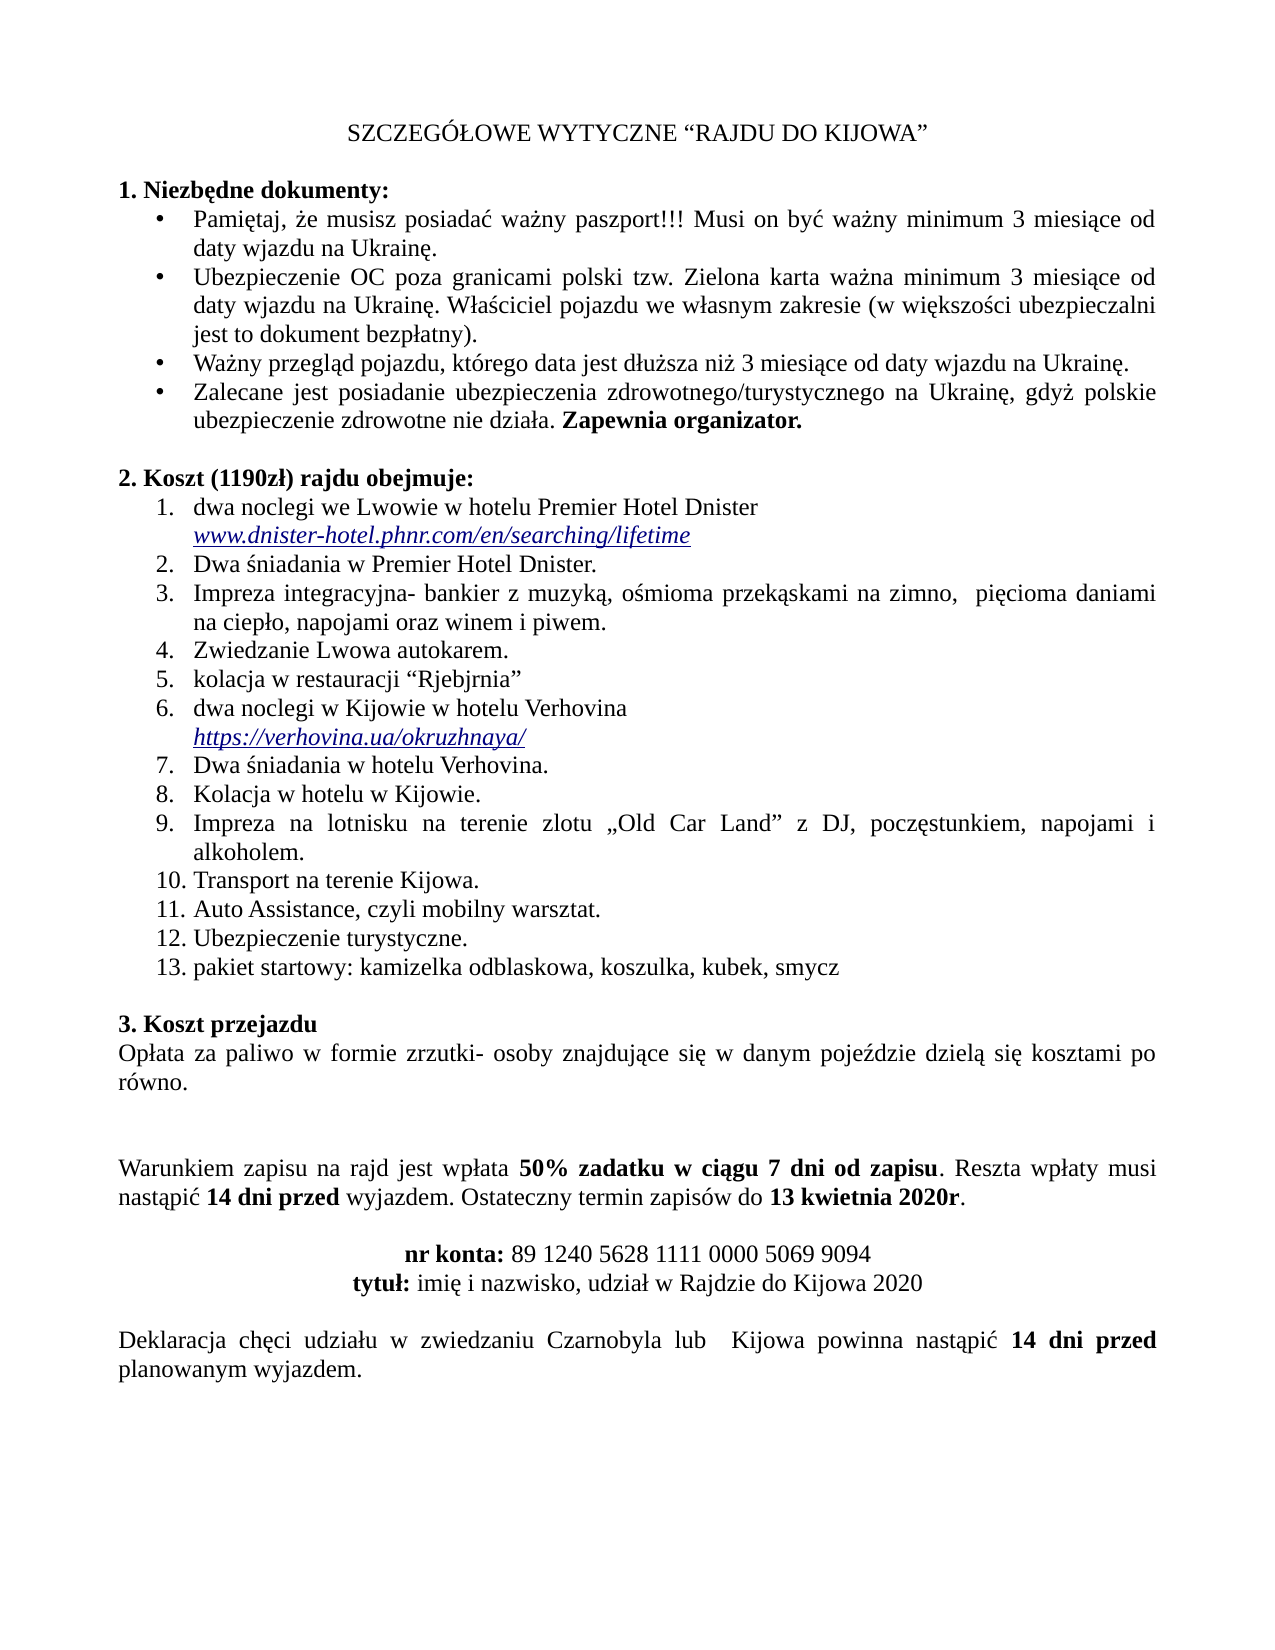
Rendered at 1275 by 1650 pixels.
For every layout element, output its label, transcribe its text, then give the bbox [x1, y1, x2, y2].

text nr konta: 89 1240 5628 1111 0000 5069 9094 [118, 1239, 1157, 1268]
list Ubezpieczenie turystyczne. [156, 923, 1157, 952]
text tytuł: imię i nazwisko, udział w Rajdzie do Kijowa 2020 [118, 1268, 1157, 1297]
text Opłata za paliwo w formie zrzutki- osoby znajdujące się w danym pojeździe dzielą się kosztami po równo. [118, 1038, 1157, 1096]
list Dwa śniadania w hotelu Verhovina. [156, 751, 1157, 779]
list Zwiedzanie Lwowa autokarem. [156, 636, 1157, 664]
list https://verhovina.ua/okruzhnaya/ [156, 722, 1157, 751]
list Impreza na lotnisku na terenie zlotu „Old Car Land” z DJ, poczęstunkiem, napojami i alkoholem. [156, 808, 1157, 866]
list pakiet startowy: kamizelka odblaskowa, koszulka, kubek, smycz [156, 952, 1157, 981]
text SZCZEGÓŁOWE WYTYCZNE “RAJDU DO KIJOWA” [118, 118, 1157, 147]
text 2. Koszt (1190zł) rajdu obejmuje: [118, 463, 1157, 492]
text Warunkiem zapisu na rajd jest wpłata 50% zadatku w ciągu 7 dni od zapisu. Reszta wpłaty musi nastąpić 14 dni przed wyjazdem. Ostateczny termin zapisów do 13 kwietnia 2020r. [118, 1153, 1157, 1211]
list Zalecane jest posiadanie ubezpieczenia zdrowotnego/turystycznego na Ukrainę, gdyż polskie ubezpieczenie zdrowotne nie działa. Zapewnia organizator. [156, 377, 1157, 434]
list dwa noclegi we Lwowie w hotelu Premier Hotel Dnister [156, 492, 1157, 521]
text Deklaracja chęci udziału w zwiedzaniu Czarnobyla lub Kijowa powinna nastąpić 14 dni przed planowanym wyjazdem. [118, 1326, 1157, 1383]
list kolacja w restauracji “Rjebjrnia” [156, 664, 1157, 693]
list Dwa śniadania w Premier Hotel Dnister. [156, 549, 1157, 578]
list dwa noclegi w Kijowie w hotelu Verhovina [156, 693, 1157, 722]
list Pamiętaj, że musisz posiadać ważny paszport!!! Musi on być ważny minimum 3 miesiące od daty wjazdu na Ukrainę. [156, 204, 1157, 262]
text 1. Niezbędne dokumenty: [118, 176, 1157, 204]
list Auto Assistance, czyli mobilny warsztat. [156, 894, 1157, 923]
list Ubezpieczenie OC poza granicami polski tzw. Zielona karta ważna minimum 3 miesiące od daty wjazdu na Ukrainę. Właściciel pojazdu we własnym zakresie (w większości ubezpieczalni jest to dokument bezpłatny). [156, 262, 1157, 348]
list Kolacja w hotelu w Kijowie. [156, 779, 1157, 808]
list www.dnister-hotel.phnr.com/en/searching/lifetime [156, 521, 1157, 549]
list Transport na terenie Kijowa. [156, 866, 1157, 894]
text 3. Koszt przejazdu [118, 1009, 1157, 1038]
list Impreza integracyjna- bankier z muzyką, ośmioma przekąskami na zimno, pięcioma daniami na ciepło, napojami oraz winem i piwem. [156, 578, 1157, 636]
list Ważny przegląd pojazdu, którego data jest dłuższa niż 3 miesiące od daty wjazdu na Ukrainę. [156, 348, 1157, 377]
